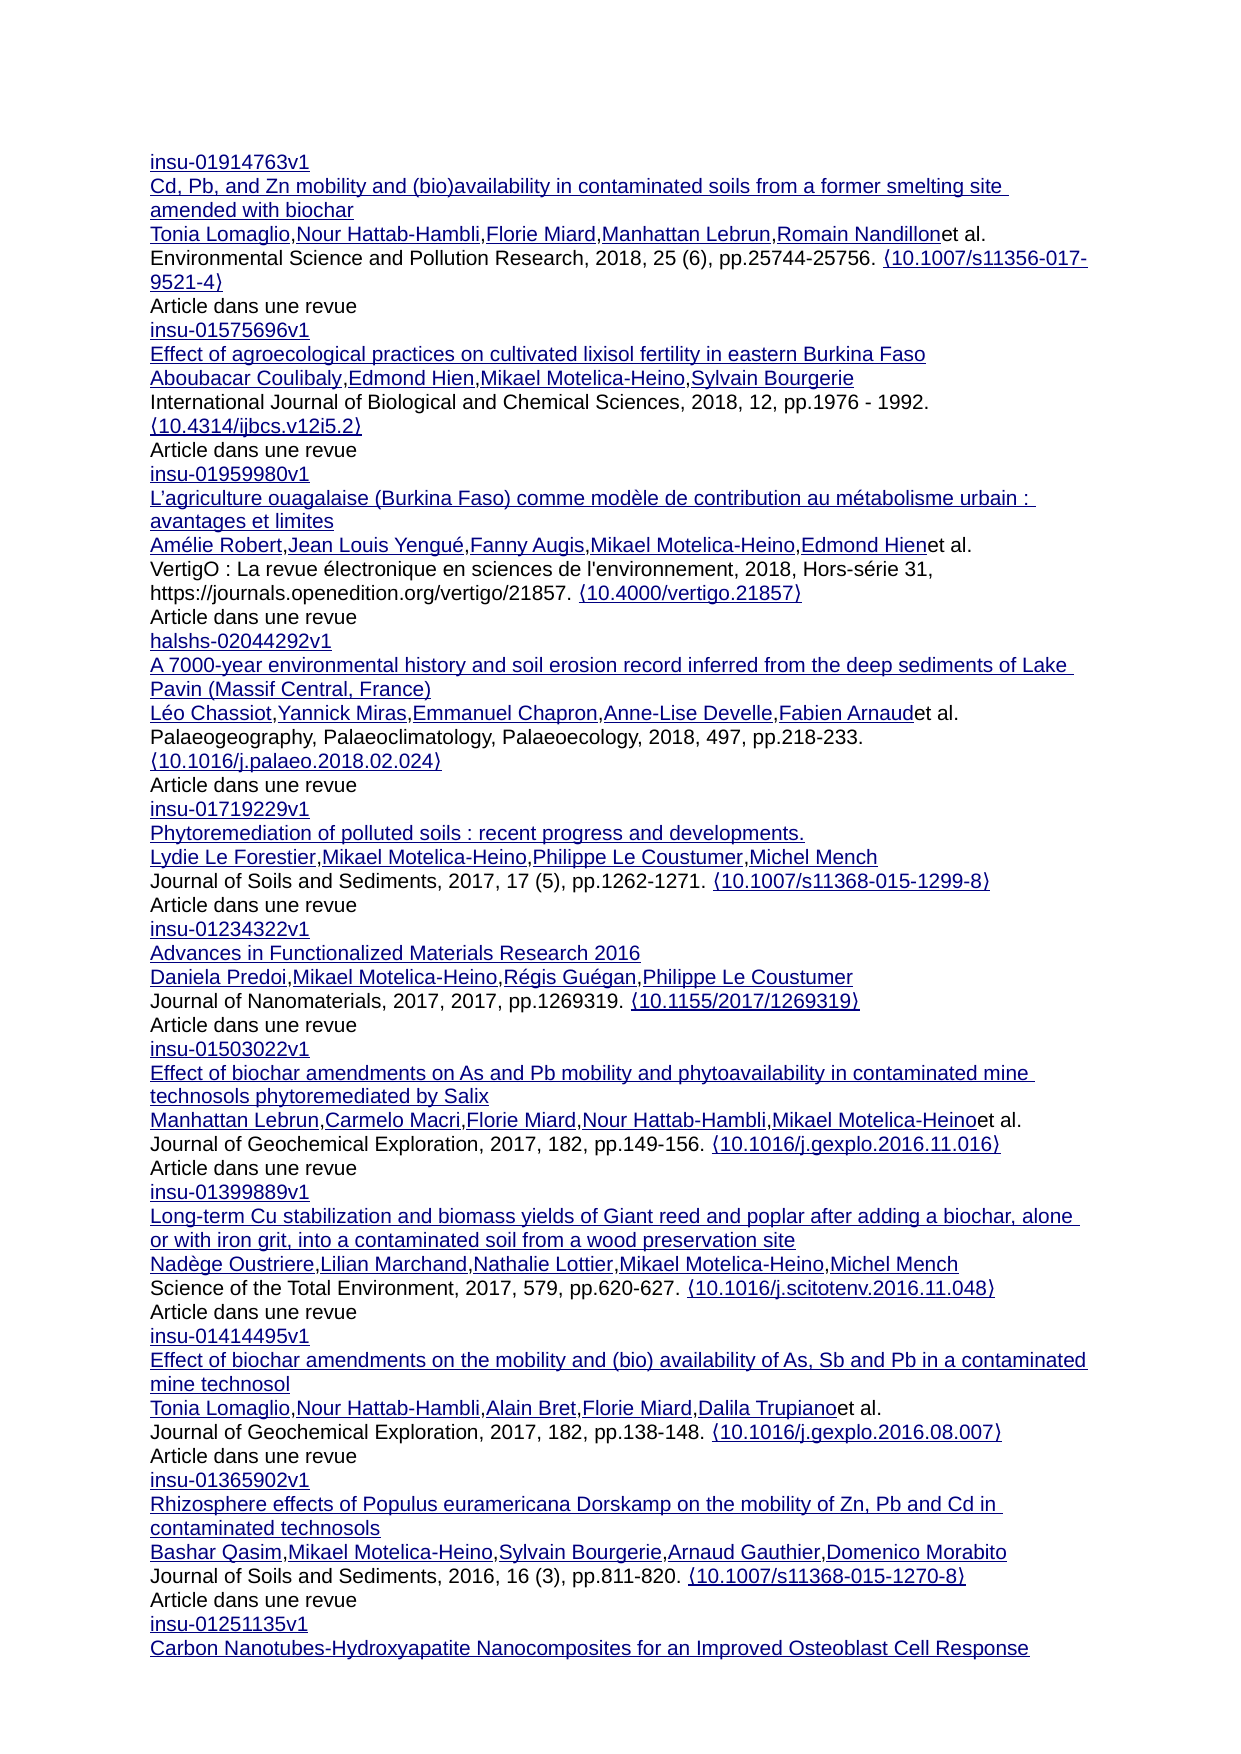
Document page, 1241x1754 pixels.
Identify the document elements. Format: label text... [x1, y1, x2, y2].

table_cell Long-term Cu stabilization and biomass yields of Giant reed and poplar after adding a biochar, alone or with iron grit, into a contaminated soil from a wood preservation site Nadège Oustriere,Lilian Marchand,Nathalie Lottier,Mikael Motelica-Heino,Michel Mench Science of the Total Environment, 2017, 579, pp.620-627. ⟨10.1016/j.scitotenv.2016.11.048⟩ Article dans une revue insu-01414495v1 [150, 1204, 1090, 1348]
table_cell Advances in Functionalized Materials Research 2016 Daniela Predoi,Mikael Motelica-Heino,Régis Guégan,Philippe Le Coustumer Journal of Nanomaterials, 2017, 2017, pp.1269319. ⟨10.1155/2017/1269319⟩ Article dans une revue insu-01503022v1 [150, 941, 1090, 1060]
table_cell Effect of biochar amendments on As and Pb mobility and phytoavailability in contaminated mine technosols phytoremediated by Salix Manhattan Lebrun,Carmelo Macri,Florie Miard,Nour Hattab-Hambli,Mikael Motelica-Heinoet al. Journal of Geochemical Exploration, 2017, 182, pp.149-156. ⟨10.1016/j.gexplo.2016.11.016⟩ Article dans une revue insu-01399889v1 [150, 1060, 1090, 1204]
table_cell Phytoremediation of polluted soils : recent progress and developments. Lydie Le Forestier,Mikael Motelica-Heino,Philippe Le Coustumer,Michel Mench Journal of Soils and Sediments, 2017, 17 (5), pp.1262-1271. ⟨10.1007/s11368-015-1299-8⟩ Article dans une revue insu-01234322v1 [150, 821, 1090, 941]
table_cell Carbon Nanotubes-Hydroxyapatite Nanocomposites for an Improved Osteoblast Cell Response [150, 1635, 1090, 1659]
table_cell insu-01914763v1 [150, 150, 1090, 174]
table_cell Cd, Pb, and Zn mobility and (bio)availability in contaminated soils from a former smelting site amended with biochar Tonia Lomaglio,Nour Hattab-Hambli,Florie Miard,Manhattan Lebrun,Romain Nandillonet al. Environmental Science and Pollution Research, 2018, 25 (6), pp.25744-25756. ⟨10.1007/s11356-017-9521-4⟩ Article dans une revue insu-01575696v1 [150, 174, 1090, 342]
table_cell A 7000-year environmental history and soil erosion record inferred from the deep sediments of Lake Pavin (Massif Central, France) Léo Chassiot,Yannick Miras,Emmanuel Chapron,Anne-Lise Develle,Fabien Arnaudet al. Palaeogeography, Palaeoclimatology, Palaeoecology, 2018, 497, pp.218-233. ⟨10.1016/j.palaeo.2018.02.024⟩ Article dans une revue insu-01719229v1 [150, 653, 1090, 821]
table_cell Effect of agroecological practices on cultivated lixisol fertility in eastern Burkina Faso Aboubacar Coulibaly,Edmond Hien,Mikael Motelica-Heino,Sylvain Bourgerie International Journal of Biological and Chemical Sciences, 2018, 12, pp.1976 - 1992. ⟨10.4314/ijbcs.v12i5.2⟩ Article dans une revue insu-01959980v1 [150, 342, 1090, 485]
table_cell L’agriculture ouagalaise (Burkina Faso) comme modèle de contribution au métabolisme urbain : avantages et limites Amélie Robert,Jean Louis Yengué,Fanny Augis,Mikael Motelica-Heino,Edmond Hienet al. VertigO : La revue électronique en sciences de l'environnement, 2018, Hors-série 31, https://journals.openedition.org/vertigo/21857. ⟨10.4000/vertigo.21857⟩ Article dans une revue halshs-02044292v1 [150, 485, 1090, 653]
table_cell Rhizosphere effects of Populus euramericana Dorskamp on the mobility of Zn, Pb and Cd in contaminated technosols Bashar Qasim,Mikael Motelica-Heino,Sylvain Bourgerie,Arnaud Gauthier,Domenico Morabito Journal of Soils and Sediments, 2016, 16 (3), pp.811-820. ⟨10.1007/s11368-015-1270-8⟩ Article dans une revue insu-01251135v1 [150, 1492, 1090, 1635]
table_cell Effect of biochar amendments on the mobility and (bio) availability of As, Sb and Pb in a contaminated mine technosol Tonia Lomaglio,Nour Hattab-Hambli,Alain Bret,Florie Miard,Dalila Trupianoet al. Journal of Geochemical Exploration, 2017, 182, pp.138-148. ⟨10.1016/j.gexplo.2016.08.007⟩ Article dans une revue insu-01365902v1 [150, 1348, 1090, 1492]
